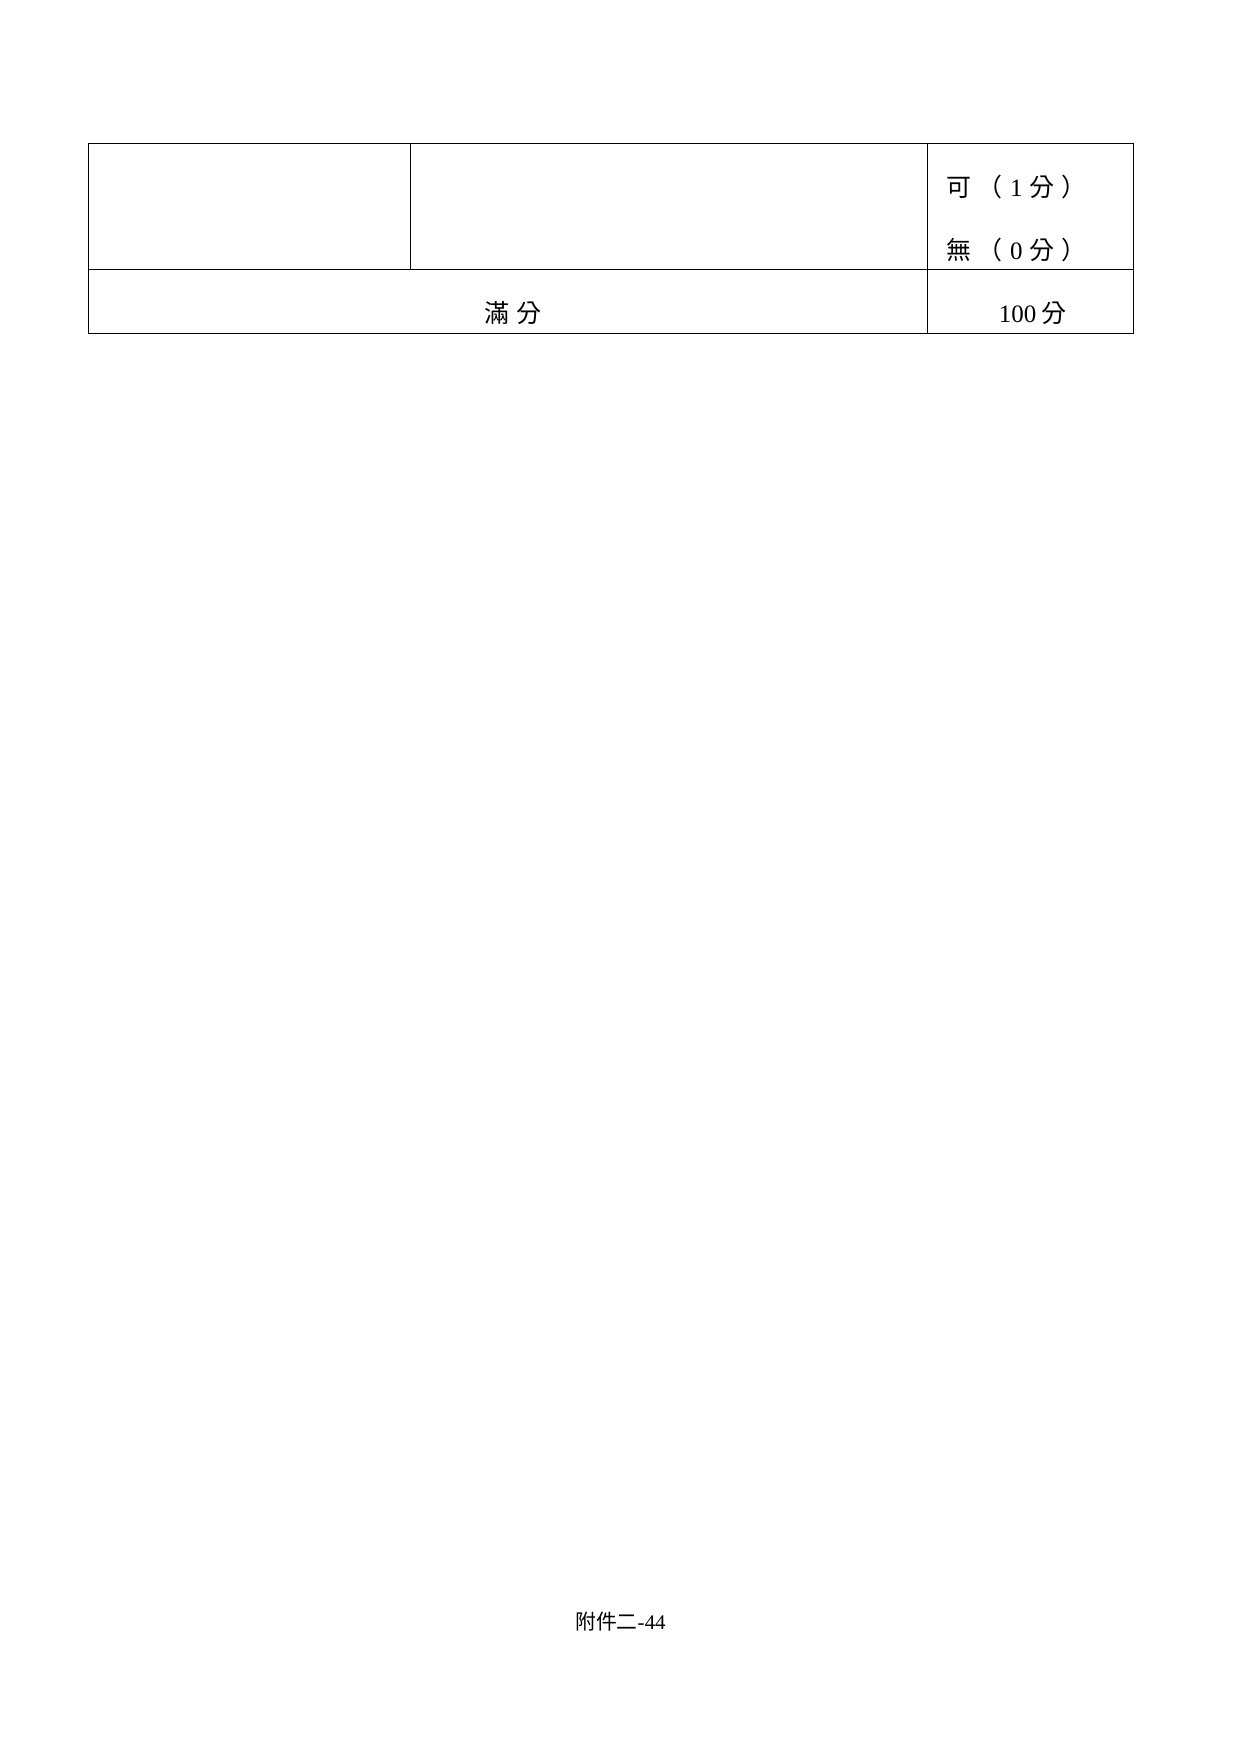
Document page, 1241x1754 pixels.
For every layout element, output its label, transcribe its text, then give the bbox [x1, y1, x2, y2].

table_cell [89, 144, 410, 269]
table_cell 滿分 [89, 270, 927, 333]
table_cell 100分 [928, 270, 1133, 333]
table_cell 可（1分） 無（0分） [928, 144, 1133, 269]
table_cell [411, 144, 927, 269]
